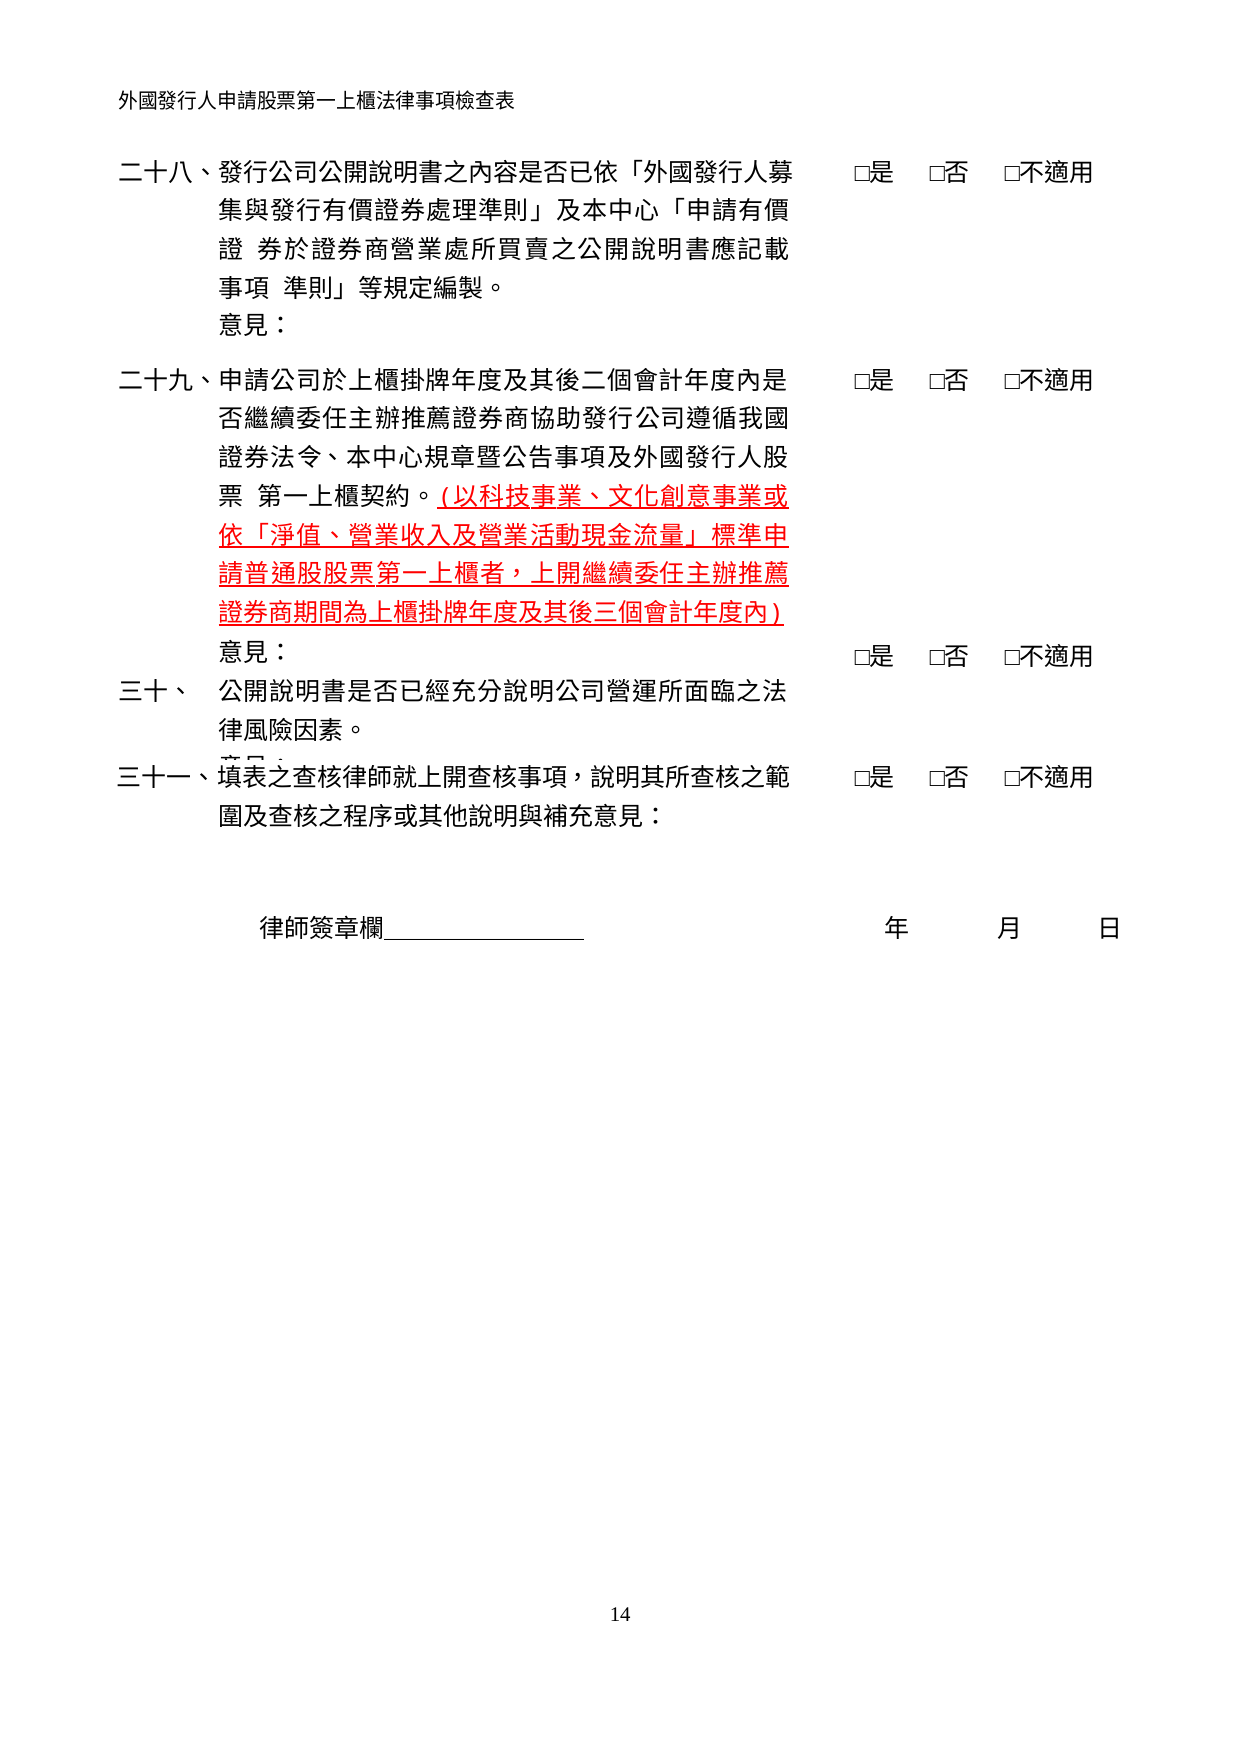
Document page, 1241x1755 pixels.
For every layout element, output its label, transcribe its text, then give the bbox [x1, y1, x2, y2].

table_cell 三十一、填表之查核律師就上開查核事項，說明其所查核之範 圍及查核之程序或其他說明與補充意見： [94, 760, 822, 841]
table_header □是 □否 □不適用 [822, 154, 1128, 363]
table_cell □是 □否 □不適用 [822, 760, 1128, 841]
table_cell □是 □否 □不適用 □是 □否 □不適用 [822, 363, 1128, 760]
table_header 二十八、發行公司公開說明書之內容是否已依「外國發行人募 集與發行有價證券處理準則」及本中心「申請有價證 券於證券商營業處所買賣之公開說明書應記載事項 準則」等規定編製。 意見： [94, 154, 822, 363]
table_cell 二十九、申請公司於上櫃掛牌年度及其後二個會計年度內是 否繼續委任主辦推薦證券商協助發行公司遵循我國 證券法令、本中心規章暨公告事項及外國發行人股票 第一上櫃契約。(以科技事業、文化創意事業或依「淨值、營業收入及營業活動現金流量」標準申請普通股股票第一上櫃者，上開繼續委任主辦推薦證券商期間為上櫃掛牌年度及其後三個會計年度內) 意見： 三十、 公開說明書是否已經充分說明公司營運所面臨之法 律風險因素。 意見： [94, 363, 822, 760]
text 律師簽章欄＿＿＿＿＿＿＿＿ 年 月 日 [259, 909, 1140, 944]
